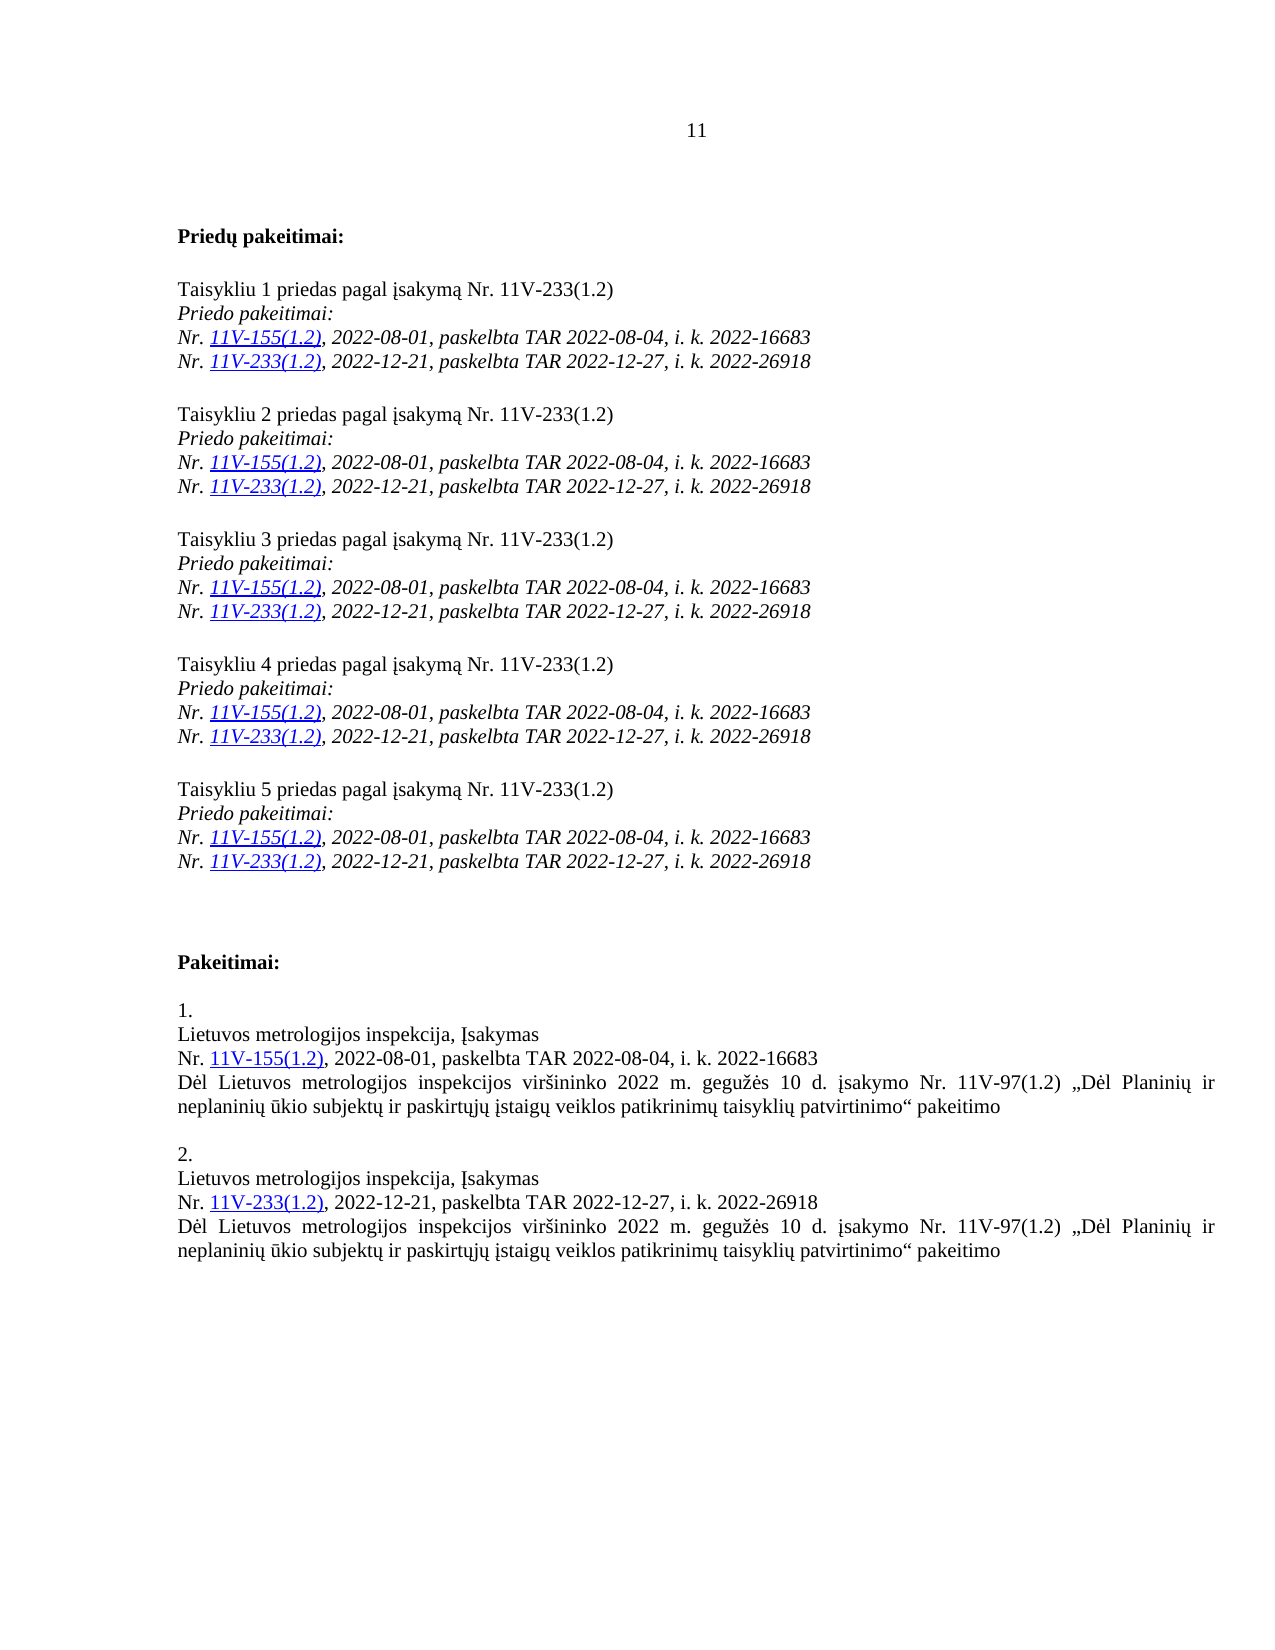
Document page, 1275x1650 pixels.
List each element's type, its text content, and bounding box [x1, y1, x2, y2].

text Taisykliu 4 priedas pagal įsakymą Nr. 11V-233(1.2) [177, 652, 1216, 676]
text Nr. 11V-233(1.2), 2022-12-21, paskelbta TAR 2022-12-27, i. k. 2022-26918 [177, 474, 1216, 498]
text Priedo pakeitimai: [177, 301, 1216, 325]
text Priedo pakeitimai: [177, 426, 1216, 450]
text Nr. 11V-155(1.2), 2022-08-01, paskelbta TAR 2022-08-04, i. k. 2022-16683 [177, 450, 1216, 474]
text Nr. 11V-155(1.2), 2022-08-01, paskelbta TAR 2022-08-04, i. k. 2022-16683 [177, 325, 1216, 349]
text Priedo pakeitimai: [177, 801, 1216, 825]
text Nr. 11V-233(1.2), 2022-12-21, paskelbta TAR 2022-12-27, i. k. 2022-26918 [177, 849, 1216, 873]
text Taisykliu 2 priedas pagal įsakymą Nr. 11V-233(1.2) [177, 402, 1216, 426]
text Taisykliu 3 priedas pagal įsakymą Nr. 11V-233(1.2) [177, 527, 1216, 551]
text Nr. 11V-233(1.2), 2022-12-21, paskelbta TAR 2022-12-27, i. k. 2022-26918 [177, 724, 1216, 748]
text Taisykliu 5 priedas pagal įsakymą Nr. 11V-233(1.2) [177, 777, 1216, 801]
text Nr. 11V-233(1.2), 2022-12-21, paskelbta TAR 2022-12-27, i. k. 2022-26918 [177, 1190, 1216, 1214]
text Lietuvos metrologijos inspekcija, Įsakymas [177, 1166, 1216, 1190]
text Nr. 11V-233(1.2), 2022-12-21, paskelbta TAR 2022-12-27, i. k. 2022-26918 [177, 349, 1216, 373]
text Taisykliu 1 priedas pagal įsakymą Nr. 11V-233(1.2) [177, 277, 1216, 301]
text Priedo pakeitimai: [177, 551, 1216, 575]
text Lietuvos metrologijos inspekcija, Įsakymas [177, 1022, 1216, 1046]
text Nr. 11V-155(1.2), 2022-08-01, paskelbta TAR 2022-08-04, i. k. 2022-16683 [177, 825, 1216, 849]
text Nr. 11V-233(1.2), 2022-12-21, paskelbta TAR 2022-12-27, i. k. 2022-26918 [177, 599, 1216, 623]
text Nr. 11V-155(1.2), 2022-08-01, paskelbta TAR 2022-08-04, i. k. 2022-16683 [177, 575, 1216, 599]
text Dėl Lietuvos metrologijos inspekcijos viršininko 2022 m. gegužės 10 d. įsakymo Nr. 11V-97(1.2) „Dėl Planinių ir neplaninių ūkio subjektų ir paskirtųjų įstaigų veiklos patikrinimų taisyklių patvirtinimo“ pakeitimo [177, 1214, 1216, 1262]
text 1. [177, 998, 1216, 1022]
text Priedo pakeitimai: [177, 676, 1216, 700]
text 2. [177, 1142, 1216, 1166]
text Pakeitimai: [177, 950, 1216, 974]
text Dėl Lietuvos metrologijos inspekcijos viršininko 2022 m. gegužės 10 d. įsakymo Nr. 11V-97(1.2) „Dėl Planinių ir neplaninių ūkio subjektų ir paskirtųjų įstaigų veiklos patikrinimų taisyklių patvirtinimo“ pakeitimo [177, 1070, 1216, 1118]
text Nr. 11V-155(1.2), 2022-08-01, paskelbta TAR 2022-08-04, i. k. 2022-16683 [177, 1046, 1216, 1070]
text Nr. 11V-155(1.2), 2022-08-01, paskelbta TAR 2022-08-04, i. k. 2022-16683 [177, 700, 1216, 724]
text Priedų pakeitimai: [177, 224, 1216, 248]
